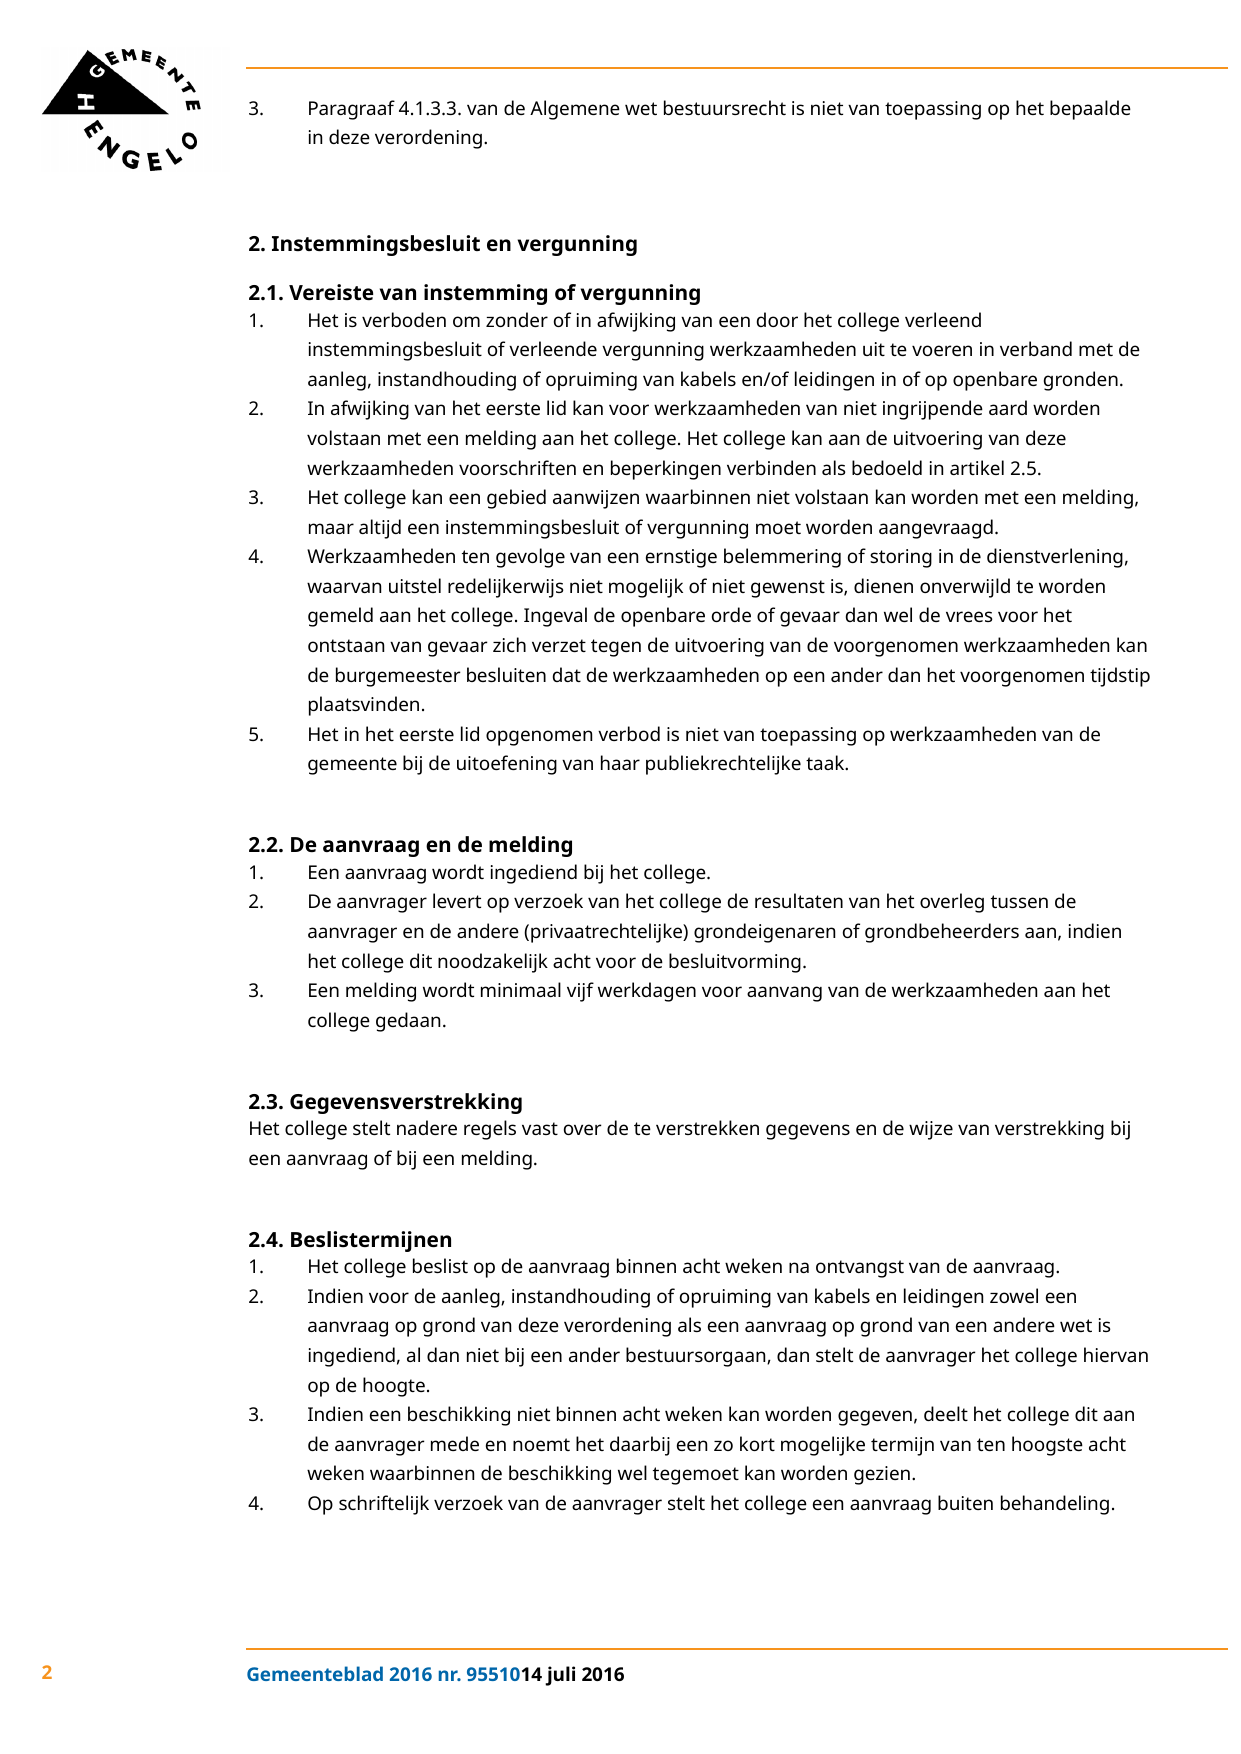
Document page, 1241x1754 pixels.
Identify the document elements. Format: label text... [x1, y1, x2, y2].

list De aanvrager levert op verzoek van het college de resultaten van het overleg tussen de aanvrager en de andere (privaatrechtelijke) grondeigenaren of grondbeheerders aan, indien het college dit noodzakelijk acht voor de besluitvorming. [248, 889, 1152, 973]
list Het is verboden om zonder of in afwijking van een door het college verleend instemmingsbesluit of verleende vergunning werkzaamheden uit te voeren in verband met de aanleg, instandhouding of opruiming van kabels en/of leidingen in of op openbare gronden. [248, 307, 1152, 392]
list Een aanvraag wordt ingediend bij het college. [248, 859, 1152, 885]
list Indien voor de aanleg, instandhouding of opruiming van kabels en leidingen zowel een aanvraag op grond van deze verordening als een aanvraag op grond van een andere wet is ingediend, al dan niet bij een ander bestuursorgaan, dan stelt de aanvrager het college hiervan op de hoogte. [248, 1283, 1152, 1397]
list Het college kan een gebied aanwijzen waarbinnen niet volstaan kan worden met een melding, maar altijd een instemmingsbesluit of vergunning moet worden aangevraagd. [248, 484, 1152, 540]
list Indien een beschikking niet binnen acht weken kan worden gegeven, deelt het college dit aan de aanvrager mede en noemt het daarbij een zo kort mogelijke termijn van ten hoogste acht weken waarbinnen de beschikking wel tegemoet kan worden gezien. [248, 1401, 1152, 1486]
list Paragraaf 4.1.3.3. van de Algemene wet bestuursrecht is niet van toepassing op het bepaalde in deze verordening. [248, 95, 1152, 150]
list Het college beslist op de aanvraag binnen acht weken na ontvangst van de aanvraag. [248, 1253, 1152, 1279]
text 2.4. Beslistermijnen [248, 1225, 1152, 1253]
list Werkzaamheden ten gevolge van een ernstige belemmering of storing in de dienstverlening, waarvan uitstel redelijkerwijs niet mogelijk of niet gewenst is, dienen onverwijld te worden gemeld aan het college. Ingeval de openbare orde of gevaar dan wel de vrees voor het ontstaan van gevaar zich verzet tegen de uitvoering van de voorgenomen werkzaamheden kan de burgemeester besluiten dat de werkzaamheden op een ander dan het voorgenomen tijdstip plaatsvinden. [248, 543, 1152, 717]
text Het college stelt nadere regels vast over de te verstrekken gegevens en de wijze van verstrekking bij een aanvraag of bij een melding. [248, 1115, 1152, 1171]
picture [41, 47, 231, 172]
list Het in het eerste lid opgenomen verbod is niet van toepassing op werkzaamheden van de gemeente bij de uitoefening van haar publiekrechtelijke taak. [248, 721, 1152, 776]
list In afwijking van het eerste lid kan voor werkzaamheden van niet ingrijpende aard worden volstaan met een melding aan het college. Het college kan aan de uitvoering van deze werkzaamheden voorschriften en beperkingen verbinden als bedoeld in artikel 2.5. [248, 396, 1152, 481]
text 2.1. Vereiste van instemming of vergunning [248, 278, 1152, 307]
text 2.2. De aanvraag en de melding [248, 831, 1152, 859]
text 2.3. Gegevensverstrekking [248, 1087, 1152, 1115]
list Een melding wordt minimaal vijf werkdagen voor aanvang van de werkzaamheden aan het college gedaan. [248, 977, 1152, 1033]
list Op schriftelijk verzoek van de aanvrager stelt het college een aanvraag buiten behandeling. [248, 1490, 1152, 1516]
text 2. Instemmingsbesluit en vergunning [248, 229, 1152, 258]
